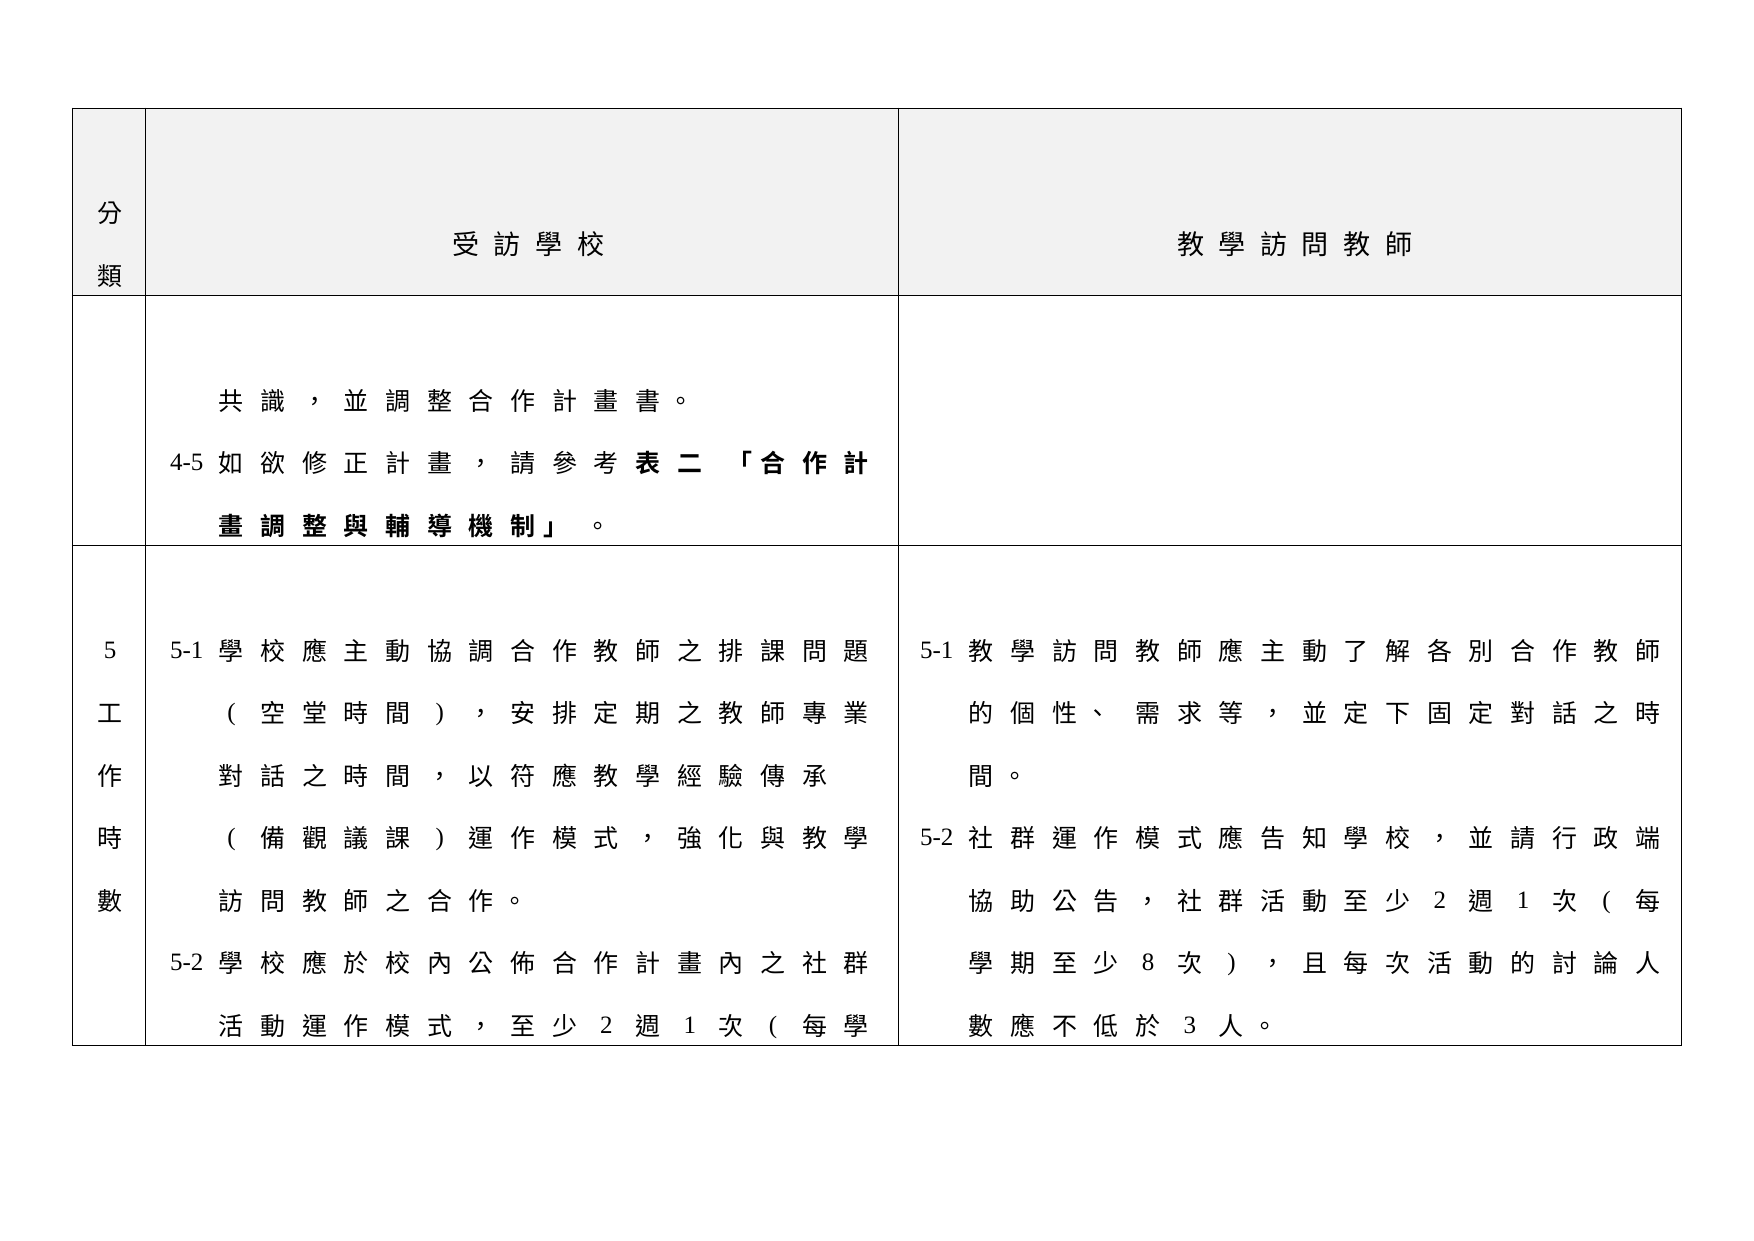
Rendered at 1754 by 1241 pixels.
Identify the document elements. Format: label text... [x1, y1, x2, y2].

table_cell 5-1 教學訪問教師應主動了解各別合作教師的個性、需求等，並定下固定對話之時間。 5-2 社群運作模式應告知學校，並請行政端協助公告，社群活動至少2週1次(每學期至少8次)，且每次活動的討論人數應不低於3人。 [899, 546, 1681, 1045]
table_header 教學訪問教師 [899, 109, 1681, 295]
table_cell [73, 296, 145, 545]
table_header 分類 [73, 109, 145, 295]
table_cell 共識，並調整合作計畫書。 4-5 如欲修正計畫，請參考表二「合作計畫調整與輔導機制」。 [146, 296, 898, 545]
table_cell 5 工 作 時 數 [73, 546, 145, 1045]
table_header 受訪學校 [146, 109, 898, 295]
table_cell [899, 296, 1681, 545]
table_cell 5-1 學校應主動協調合作教師之排課問題(空堂時間)，安排定期之教師專業對話之時間，以符應教學經驗傳承(備觀議課)運作模式，強化與教學訪問教師之合作。 5-2 學校應於校內公佈合作計畫內之社群活動運作模式，至少2週1次(每學 [146, 546, 898, 1045]
